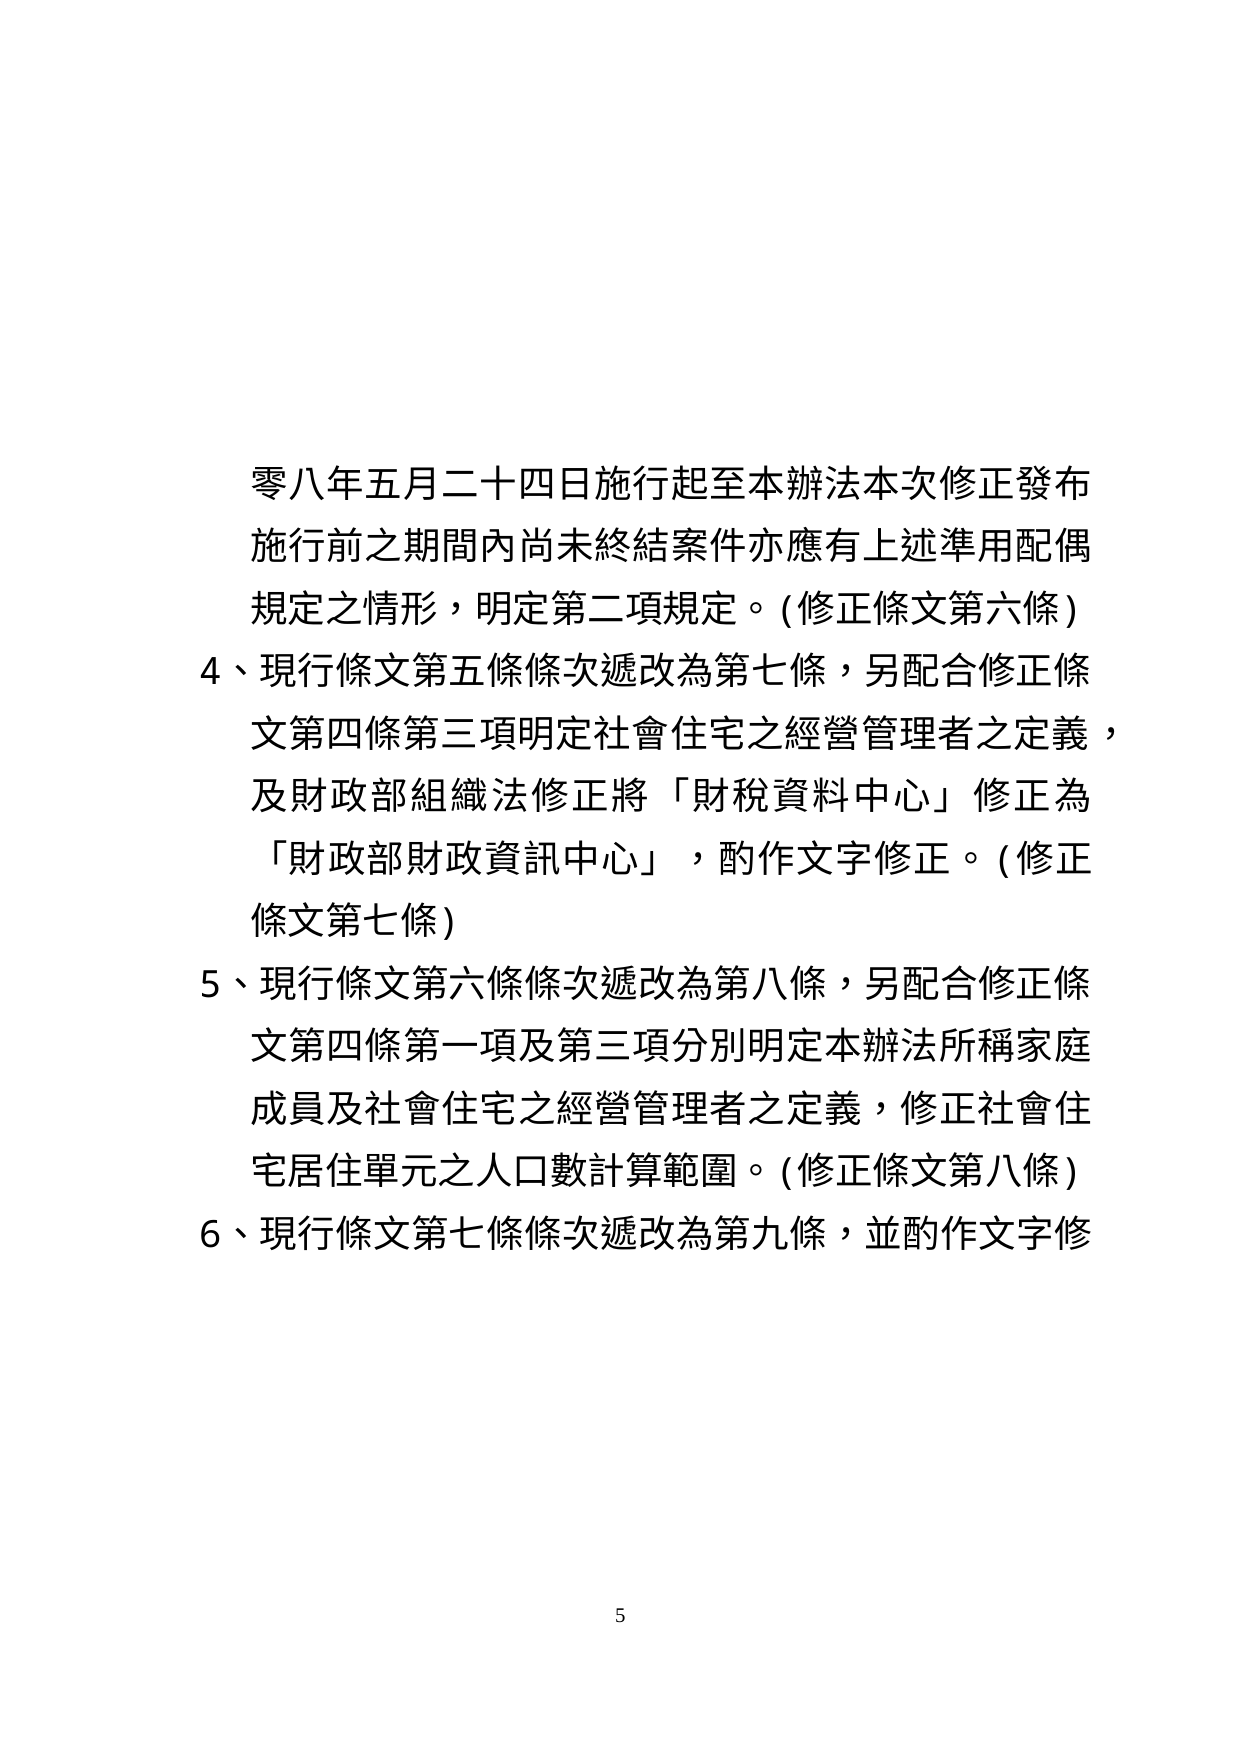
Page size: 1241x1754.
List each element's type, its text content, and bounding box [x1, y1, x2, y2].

text 5、現行條文第六條條次遞改為第八條，另配合修正條文第四條第一項及第三項分別明定本辦法所稱家庭成員及社會住宅之經營管理者之定義，修正社會住宅居住單元之人口數計算範圍。(修正條文第八條) [176, 939, 1092, 1189]
text 4、現行條文第五條條次遞改為第七條，另配合修正條文第四條第三項明定社會住宅之經營管理者之定義，及財政部組織法修正將「財稅資料中心」修正為「財政部財政資訊中心」，酌作文字修正。(修正條文第七條) [176, 627, 1092, 939]
text 零八年五月二十四日施行起至本辦法本次修正發布施行前之期間內尚未終結案件亦應有上述準用配偶規定之情形，明定第二項規定。(修正條文第六條) [176, 439, 1092, 627]
text 6、現行條文第七條條次遞改為第九條，並酌作文字修 [176, 1189, 1092, 1252]
